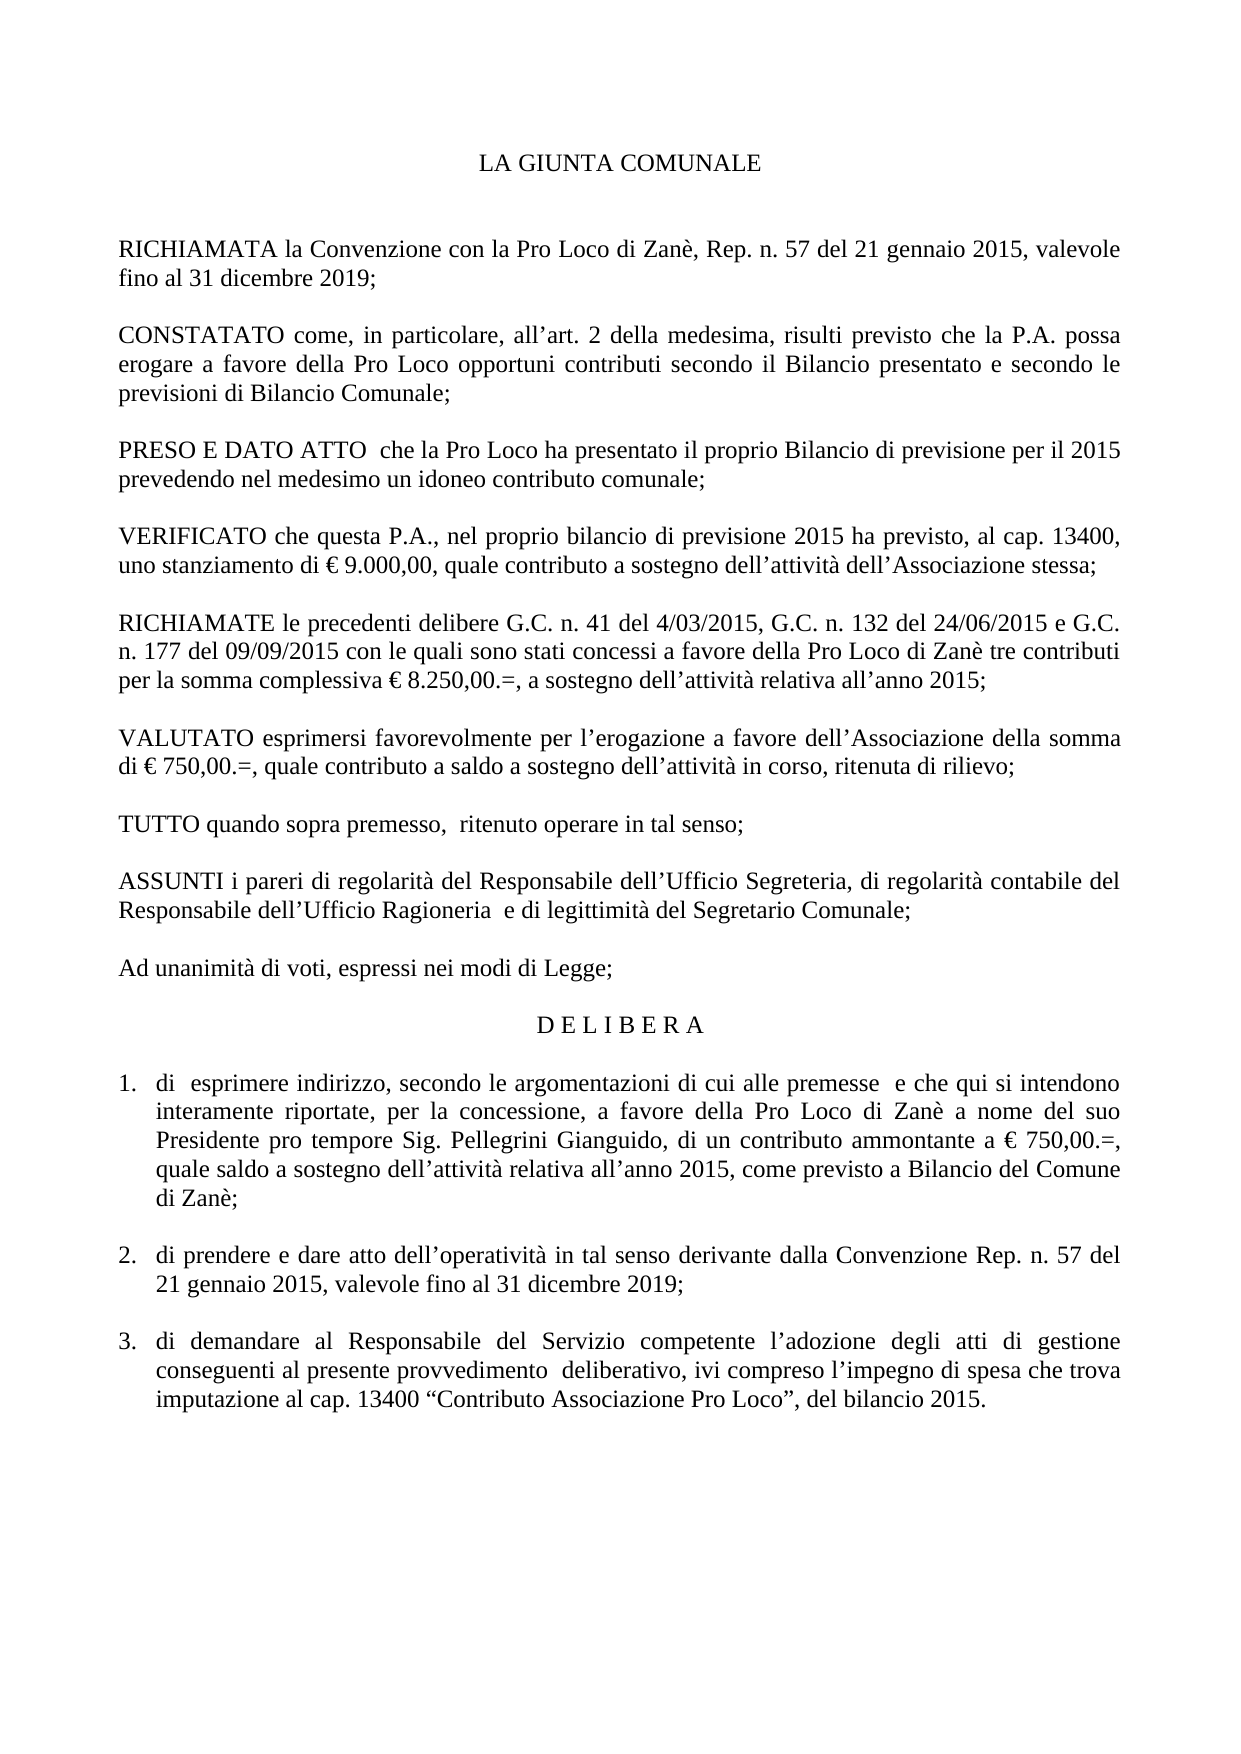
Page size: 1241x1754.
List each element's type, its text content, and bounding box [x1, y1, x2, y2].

list di prendere e dare atto dell’operatività in tal senso derivante dalla Convenzione Rep. n. 57 del 21 gennaio 2015, valevole fino al 31 dicembre 2019; [118, 1240, 1122, 1298]
text RICHIAMATA la Convenzione con la Pro Loco di Zanè, Rep. n. 57 del 21 gennaio 2015, valevole fino al 31 dicembre 2019; [118, 234, 1122, 291]
list di demandare al Responsabile del Servizio competente l’adozione degli atti di gestione conseguenti al presente provvedimento deliberativo, ivi compreso l’impegno di spesa che trova imputazione al cap. 13400 “Contributo Associazione Pro Loco”, del bilancio 2015. [118, 1326, 1122, 1413]
text PRESO E DATO ATTO che la Pro Loco ha presentato il proprio Bilancio di previsione per il 2015 prevedendo nel medesimo un idoneo contributo comunale; [118, 435, 1122, 493]
text D E L I B E R A [118, 1010, 1122, 1039]
text ASSUNTI i pareri di regolarità del Responsabile dell’Ufficio Segreteria, di regolarità contabile del Responsabile dell’Ufficio Ragioneria e di legittimità del Segretario Comunale; [118, 866, 1122, 924]
text CONSTATATO come, in particolare, all’art. 2 della medesima, risulti previsto che la P.A. possa erogare a favore della Pro Loco opportuni contributi secondo il Bilancio presentato e secondo le previsioni di Bilancio Comunale; [118, 320, 1122, 406]
text VALUTATO esprimersi favorevolmente per l’erogazione a favore dell’Associazione della somma di € 750,00.=, quale contributo a saldo a sostegno dell’attività in corso, ritenuta di rilievo; [118, 723, 1122, 780]
text Ad unanimità di voti, espressi nei modi di Legge; [118, 953, 1122, 981]
list di esprimere indirizzo, secondo le argomentazioni di cui alle premesse e che qui si intendono interamente riportate, per la concessione, a favore della Pro Loco di Zanè a nome del suo Presidente pro tempore Sig. Pellegrini Gianguido, di un contributo ammontante a € 750,00.=, quale saldo a sostegno dell’attività relativa all’anno 2015, come previsto a Bilancio del Comune di Zanè; [118, 1068, 1122, 1211]
text VERIFICATO che questa P.A., nel proprio bilancio di previsione 2015 ha previsto, al cap. 13400, uno stanziamento di € 9.000,00, quale contributo a sostegno dell’attività dell’Associazione stessa; [118, 521, 1122, 579]
text RICHIAMATE le precedenti delibere G.C. n. 41 del 4/03/2015, G.C. n. 132 del 24/06/2015 e G.C. n. 177 del 09/09/2015 con le quali sono stati concessi a favore della Pro Loco di Zanè tre contributi per la somma complessiva € 8.250,00.=, a sostegno dell’attività relativa all’anno 2015; [118, 608, 1122, 694]
text TUTTO quando sopra premesso, ritenuto operare in tal senso; [118, 809, 1122, 838]
text LA GIUNTA COMUNALE [118, 148, 1122, 176]
